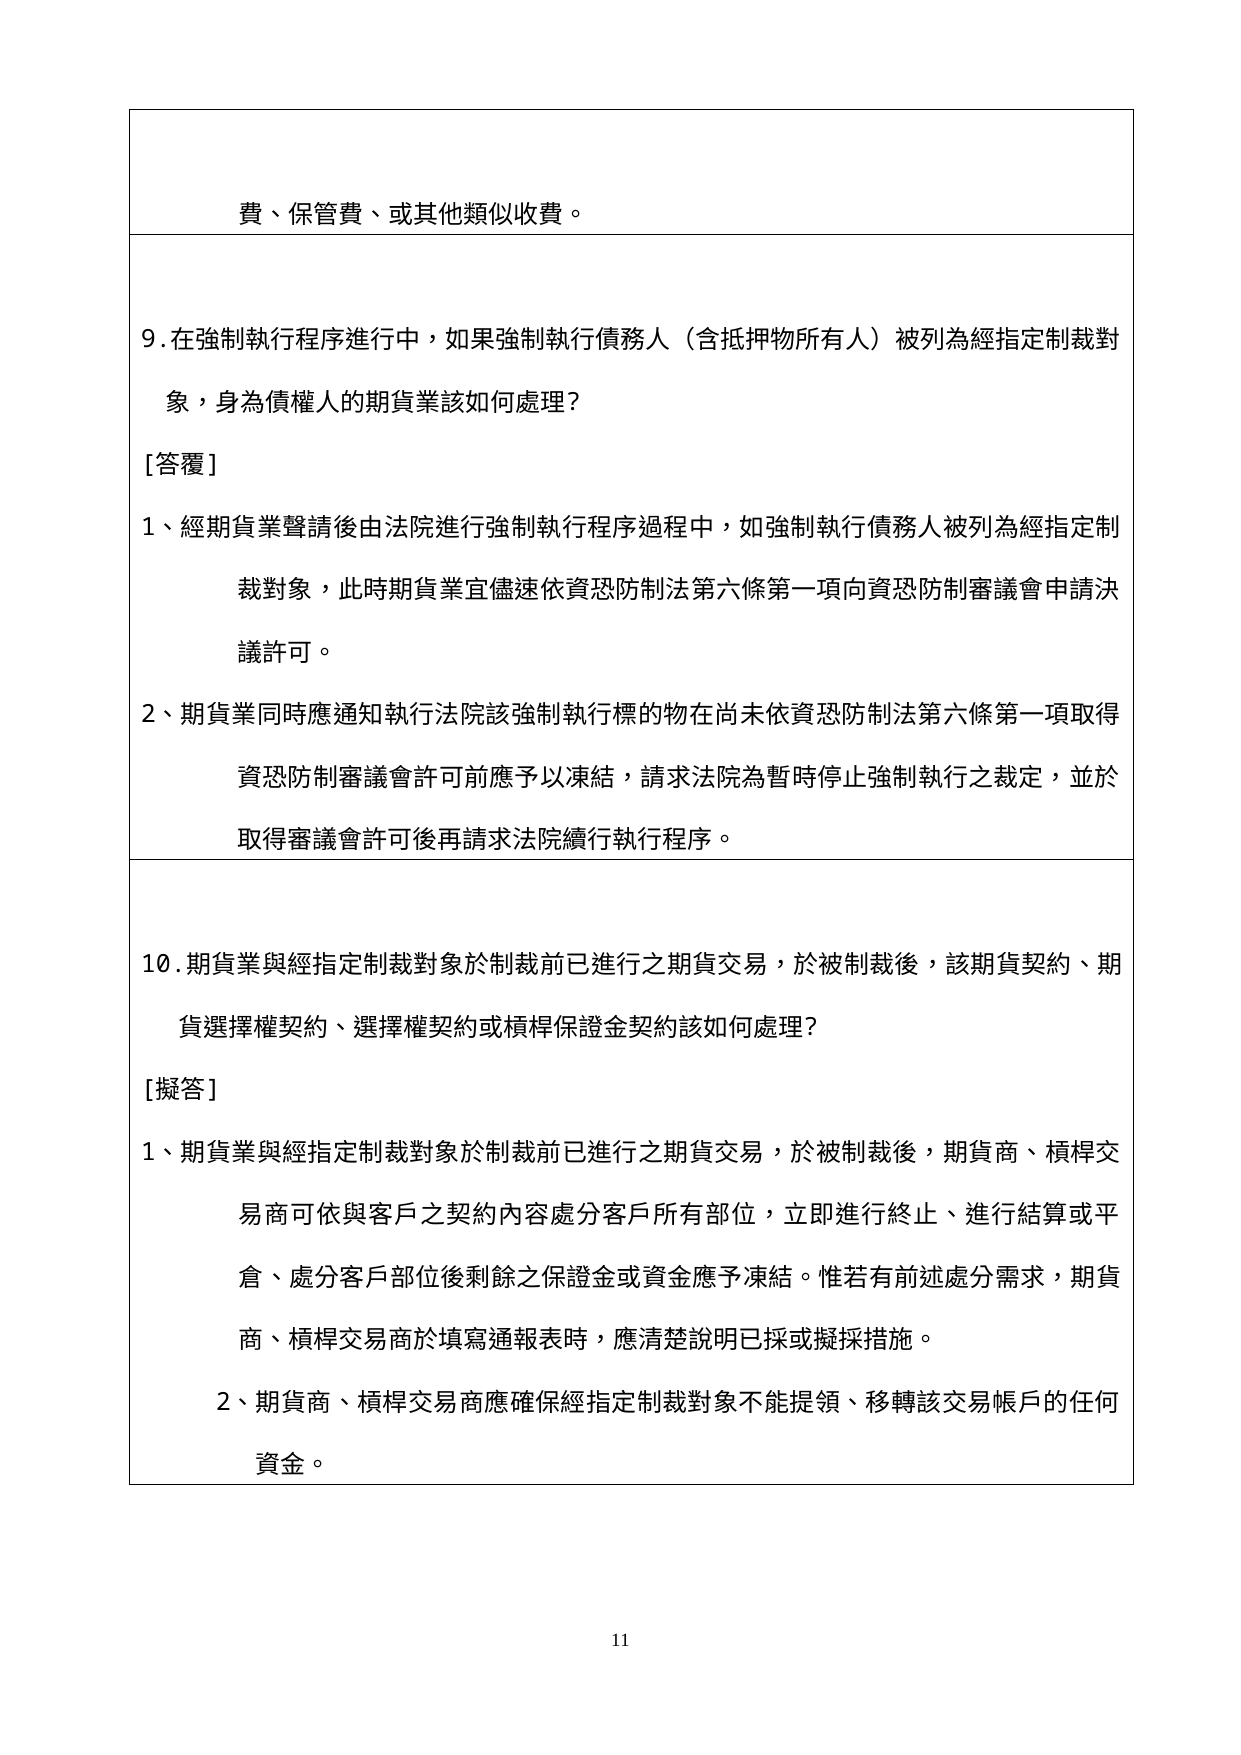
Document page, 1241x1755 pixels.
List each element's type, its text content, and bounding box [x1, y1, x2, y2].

table_cell 10.期貨業與經指定制裁對象於制裁前已進行之期貨交易，於被制裁後，該期貨契約、期貨選擇權契約、選擇權契約或槓桿保證金契約該如何處理? [擬答] 期貨業與經指定制裁對象於制裁前已進行之期貨交易，於被制裁後，期貨商、槓桿交易商可依與客戶之契約內容處分客戶所有部位，立即進行終止、進行結算或平倉、處分客戶部位後剩餘之保證金或資金應予凍結。惟若有前述處分需求，期貨商、槓桿交易商於填寫通報表時，應清楚說明已採或擬採措施。 期貨商、槓桿交易商應確保經指定制裁對象不能提領、移轉該交易帳戶的任何資金。 [130, 860, 1133, 1484]
table_cell 9.在強制執行程序進行中，如果強制執行債務人（含抵押物所有人）被列為經指定制裁對象，身為債權人的期貨業該如何處理? [答覆] 經期貨業聲請後由法院進行強制執行程序過程中，如強制執行債務人被列為經指定制裁對象，此時期貨業宜儘速依資恐防制法第六條第一項向資恐防制審議會申請決議許可。 期貨業同時應通知執行法院該強制執行標的物在尚未依資恐防制法第六條第一項取得資恐防制審議會許可前應予以凍結，請求法院為暫時停止強制執行之裁定，並於取得審議會許可後再請求法院續行執行程序。 [130, 235, 1133, 859]
table_cell 費、保管費、或其他類似收費。 [130, 110, 1133, 234]
